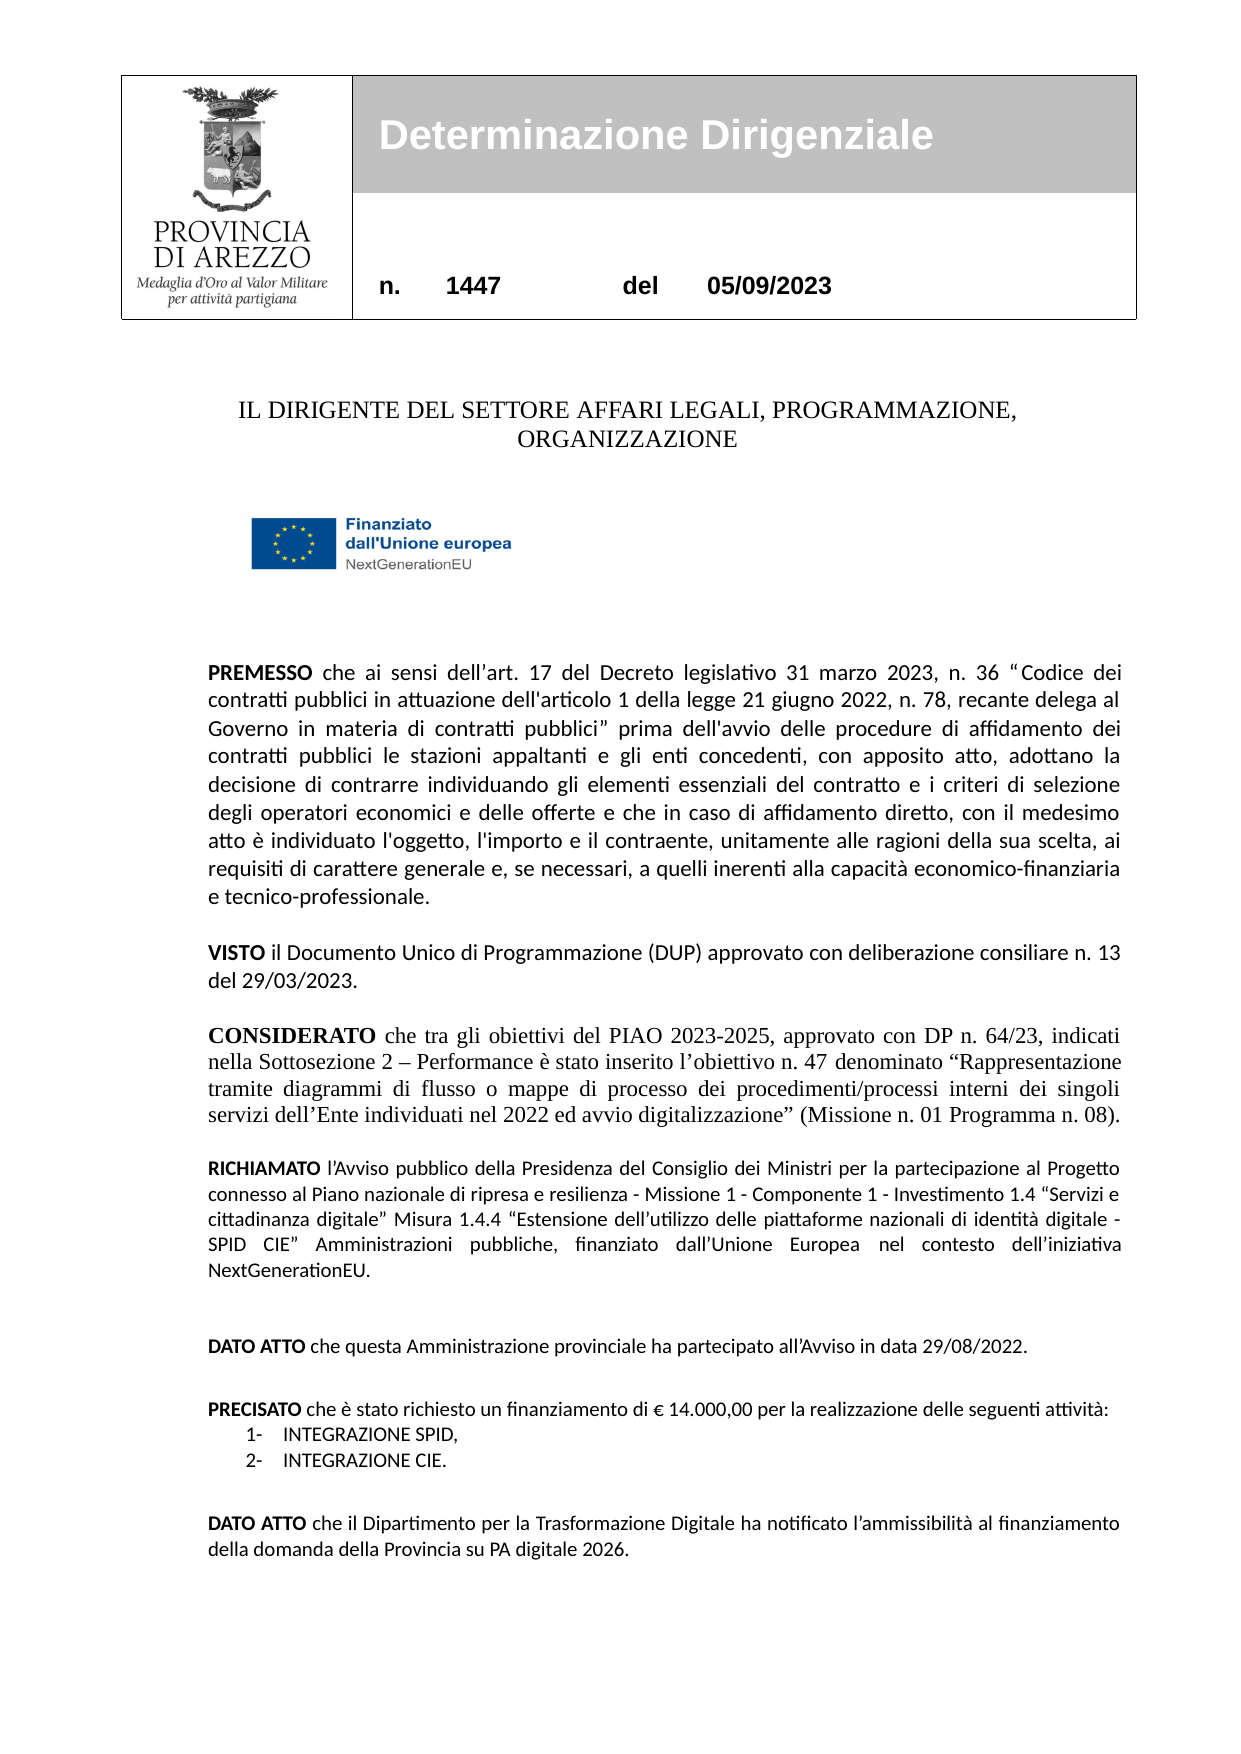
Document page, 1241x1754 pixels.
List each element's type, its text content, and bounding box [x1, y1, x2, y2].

picture [130, 79, 334, 314]
text PRECISATO che è stato richiesto un finanziamento di € 14.000,00 per la realizzazione delle seguenti attività: [208, 1396, 1122, 1422]
text PREMESSO che ai sensi dell’art. 17 del Decreto legislativo 31 marzo 2023, n. 36 “Codice dei contratti pubblici in attuazione dell'articolo 1 della legge 21 giugno 2022, n. 78, recante delega al Governo in materia di contratti pubblici” prima dell'avvio delle procedure di affidamento dei contratti pubblici le stazioni appaltanti e gli enti concedenti, con apposito atto, adottano la decisione di contrarre individuando gli elementi essenziali del contratto e i criteri di selezione degli operatori economici e delle offerte e che in caso di affidamento diretto, con il medesimo atto è individuato l'oggetto, l'importo e il contraente, unitamente alle ragioni della sua scelta, ai requisiti di carattere generale e, se necessari, a quelli inerenti alla capacità economico-finanziaria e tecnico-professionale. [208, 658, 1122, 910]
list INTEGRAZIONE CIE. [245, 1447, 1096, 1472]
text CONSIDERATO che tra gli obiettivi del PIAO 2023-2025, approvato con DP n. 64/23, indicati nella Sottosezione 2 – Performance è stato inserito l’obiettivo n. 47 denominato “Rappresentazione tramite diagrammi di flusso o mappe di processo dei procedimenti/processi interni dei singoli servizi dell’Ente individuati nel 2022 ed avvio digitalizzazione” (Missione n. 01 Programma n. 08). [208, 1022, 1122, 1127]
text RICHIAMATO l’Avviso pubblico della Presidenza del Consiglio dei Ministri per la partecipazione al Progetto connesso al Piano nazionale di ripresa e resilienza - Missione 1 - Componente 1 - Investimento 1.4 “Servizi e cittadinanza digitale” Misura 1.4.4 “Estensione dell’utilizzo delle piattaforme nazionali di identità digitale - SPID CIE” Amministrazioni pubbliche, finanziato dall’Unione Europea nel contesto dell’iniziativa NextGenerationEU. [208, 1155, 1122, 1282]
subtitle IL DIRIGENTE DEL SETTORE AFFARI LEGALI, PROGRAMMAZIONE, ORGANIZZAZIONE [133, 396, 1122, 453]
text DATO ATTO che questa Amministrazione provinciale ha partecipato all’Avviso in data 29/08/2022. [208, 1333, 1122, 1358]
picture [245, 456, 534, 630]
text DATO ATTO che il Dipartimento per la Trasformazione Digitale ha notificato l’ammissibilità al finanziamento della domanda della Provincia su PA digitale 2026. [208, 1510, 1122, 1561]
list INTEGRAZIONE SPID, [245, 1422, 1096, 1447]
text VISTO il Documento Unico di Programmazione (DUP) approvato con deliberazione consiliare n. 13 del 29/03/2023. [208, 938, 1122, 994]
